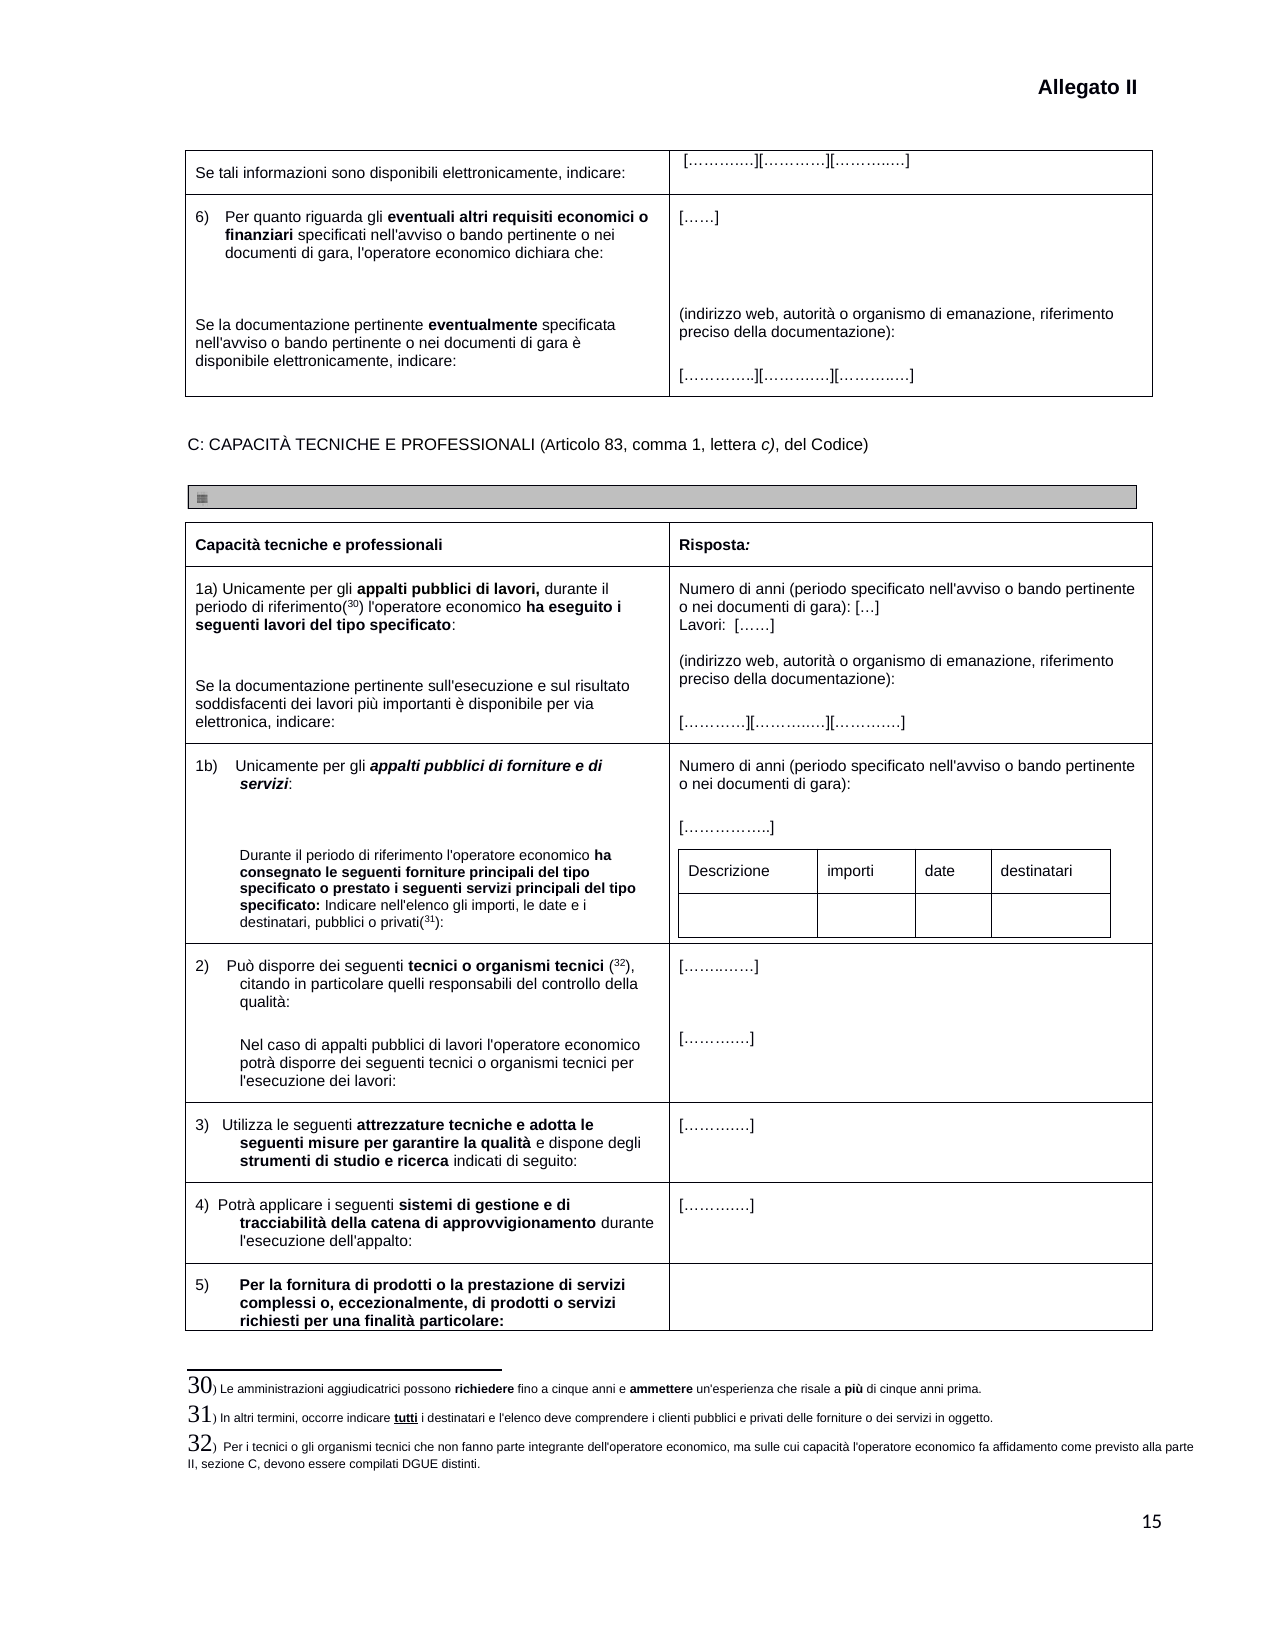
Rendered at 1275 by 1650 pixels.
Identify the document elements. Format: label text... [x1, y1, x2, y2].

table_cell 5) Per la fornitura di prodotti o la prestazione di servizi complessi o, eccezionalmente, di prodotti o servizi richiesti per una finalità particolare: [186, 1264, 669, 1330]
table_header Capacità tecniche e professionali [186, 523, 669, 566]
table_header Risposta: [670, 523, 1152, 566]
table_header importi [818, 850, 915, 892]
table_cell Se tali informazioni sono disponibili elettronicamente, indicare: [186, 151, 669, 194]
text Tale Sezione è da compilare solo se le informazioni sono state richieste espressamente dall’amministrazione aggiudicatrice o dall’ente aggiudicatore nell’avviso o bando pertinente o nei documenti di gara. [189, 486, 1136, 508]
table_cell [992, 894, 1110, 937]
table_header Descrizione [679, 850, 817, 892]
table_cell 3) Utilizza le seguenti attrezzature tecniche e adotta le seguenti misure per garantire la qualità e dispone degli strumenti di studio e ricerca indicati di seguito: [186, 1103, 669, 1182]
table_cell [916, 894, 991, 937]
title C: Capacità tecniche e professionali (Articolo 83, comma 1, lettera c), del Codice) [187, 434, 1137, 454]
table_cell 1b) Unicamente per gli appalti pubblici di forniture e di servizi: Durante il periodo di riferimento l'operatore economico ha consegnato le seguenti forniture principali del tipo specificato o prestato i seguenti servizi principali del tipo specificato: Indicare nell'elenco gli importi, le date e i destinatari, pubblici o privati(): [186, 744, 669, 943]
table_cell Numero di anni (periodo specificato nell'avviso o bando pertinente o nei documenti di gara): [……………..] [670, 744, 1152, 943]
table_cell Per quanto riguarda gli eventuali altri requisiti economici o finanziari specificati nell'avviso o bando pertinente o nei documenti di gara, l'operatore economico dichiara che: Se la documentazione pertinente eventualmente specificata nell'avviso o bando pertinente o nei documenti di gara è disponibile elettronicamente, indicare: [186, 195, 669, 396]
table_cell [679, 894, 817, 937]
table_cell Numero di anni (periodo specificato nell'avviso o bando pertinente o nei documenti di gara): […] Lavori: [……] (indirizzo web, autorità o organismo di emanazione, riferimento preciso della documentazione): […………][………..…][……….…] [670, 567, 1152, 743]
table_cell [……] (indirizzo web, autorità o organismo di emanazione, riferimento preciso della documentazione): […………..][……….…][………..…] [670, 195, 1152, 396]
table_cell [……….…] [670, 1183, 1152, 1262]
table_cell 1a) Unicamente per gli appalti pubblici di lavori, durante il periodo di riferimento() l'operatore economico ha eseguito i seguenti lavori del tipo specificato: Se la documentazione pertinente sull'esecuzione e sul risultato soddisfacenti dei lavori più importanti è disponibile per via elettronica, indicare: [186, 567, 669, 743]
table_cell [……..……] [……….…] [670, 944, 1152, 1102]
table_header date [916, 850, 991, 892]
table_cell 2) Può disporre dei seguenti tecnici o organismi tecnici (), citando in particolare quelli responsabili del controllo della qualità: Nel caso di appalti pubblici di lavori l'operatore economico potrà disporre dei seguenti tecnici o organismi tecnici per l'esecuzione dei lavori: [186, 944, 669, 1102]
table_cell [670, 1264, 1152, 1330]
table_cell [……….…][…………][………..…] [670, 151, 1152, 194]
table_cell [……….…] [670, 1103, 1152, 1182]
table_cell 4) Potrà applicare i seguenti sistemi di gestione e di tracciabilità della catena di approvvigionamento durante l'esecuzione dell'appalto: [186, 1183, 669, 1262]
table_header destinatari [992, 850, 1110, 892]
table_cell [818, 894, 915, 937]
